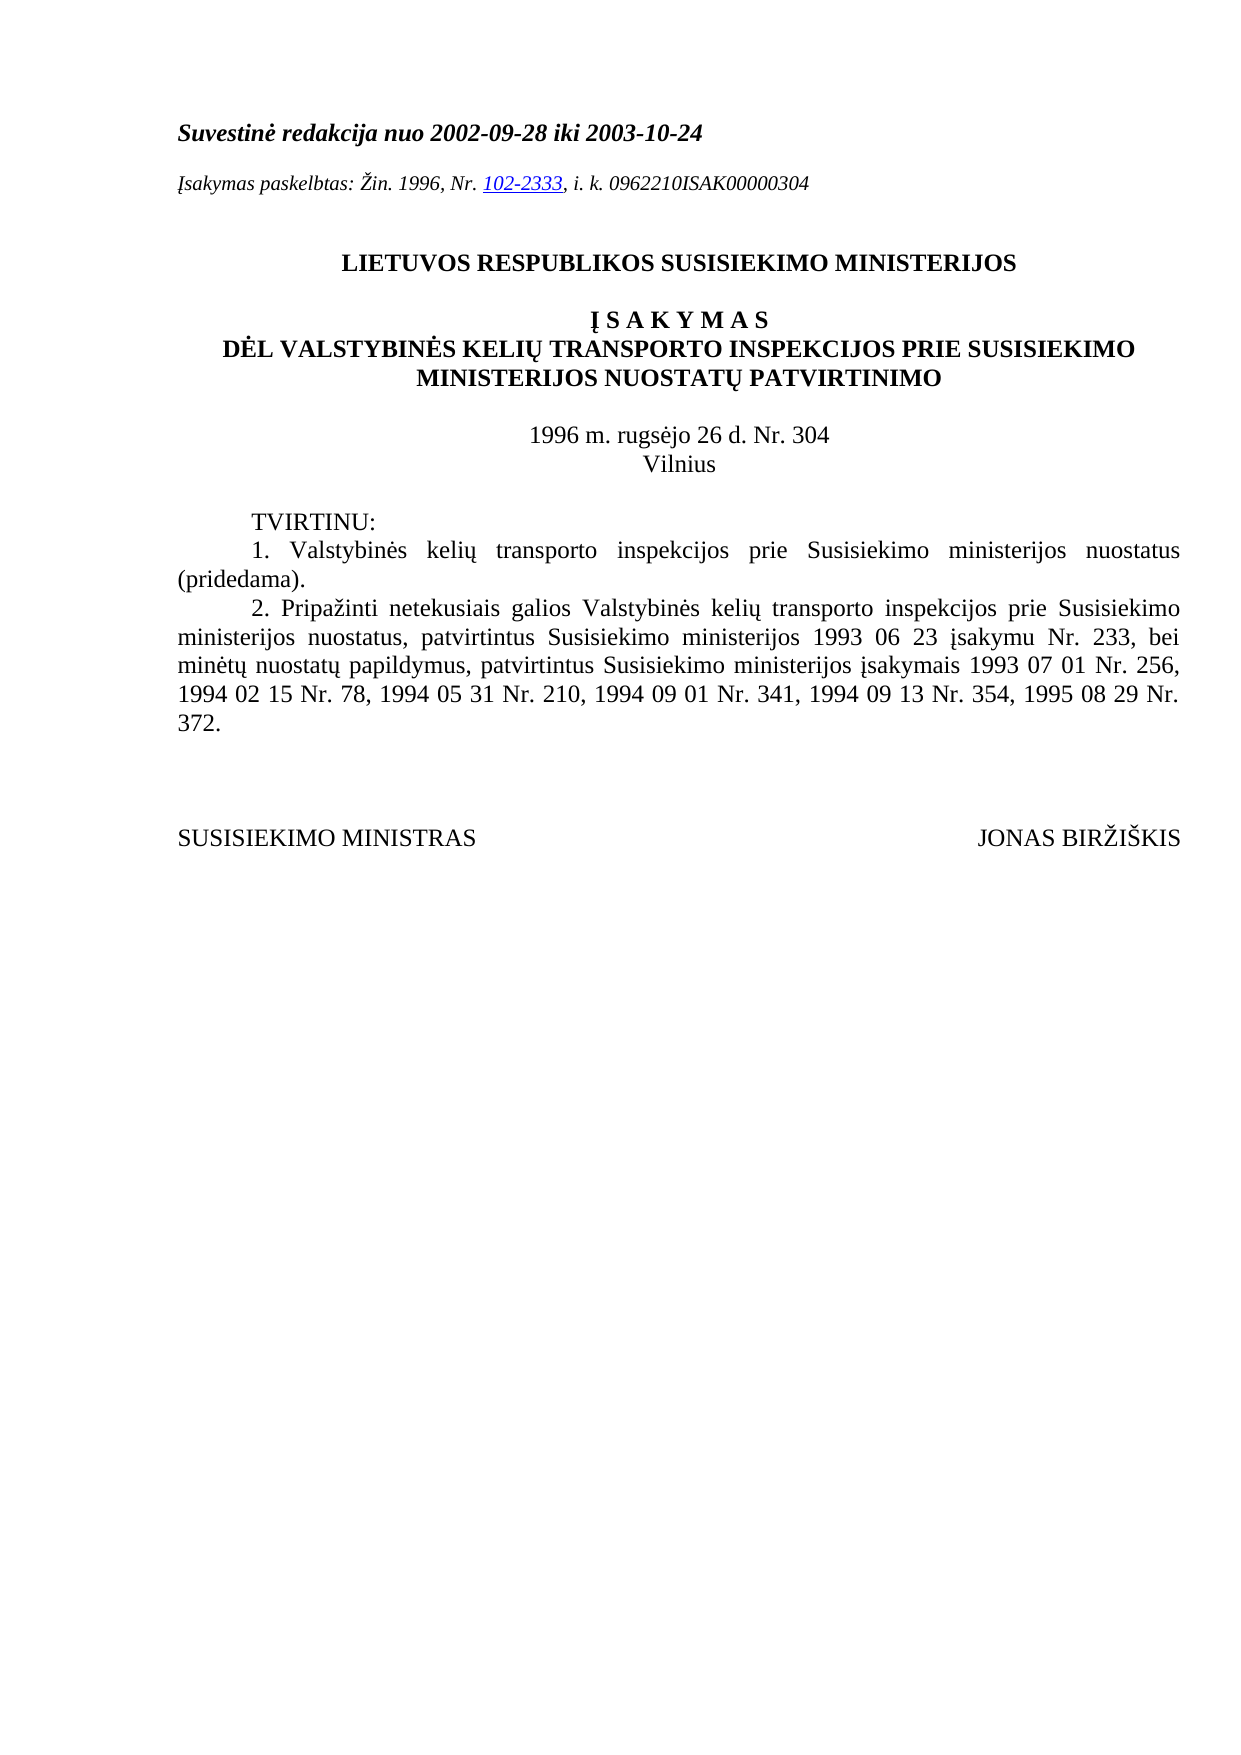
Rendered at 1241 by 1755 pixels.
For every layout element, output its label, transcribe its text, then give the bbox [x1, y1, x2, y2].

text SUSISIEKIMO MINISTRAS JONAS BIRŽIŠKIS [177, 823, 1181, 852]
text Į S A K Y M A S [177, 305, 1181, 334]
text Įsakymas paskelbtas: Žin. 1996, Nr. 102-2333, i. k. 0962210ISAK00000304 [177, 171, 1181, 195]
text 1996 m. rugsėjo 26 d. Nr. 304 [177, 420, 1181, 449]
text 1. Valstybinės kelių transporto inspekcijos prie Susisiekimo ministerijos nuostatus (pridedama). [177, 535, 1181, 593]
text Vilnius [177, 449, 1181, 478]
text TVIRTINU: [177, 507, 1181, 535]
text LIETUVOS RESPUBLIKOS SUSISIEKIMO MINISTERIJOS [177, 248, 1181, 277]
text DĖL VALSTYBINĖS KELIŲ TRANSPORTO INSPEKCIJOS PRIE SUSISIEKIMO MINISTERIJOS NUOSTATŲ PATVIRTINIMO [177, 334, 1181, 392]
text 2. Pripažinti netekusiais galios Valstybinės kelių transporto inspekcijos prie Susisiekimo ministerijos nuostatus, patvirtintus Susisiekimo ministerijos 1993 06 23 įsakymu Nr. 233, bei minėtų nuostatų papildymus, patvirtintus Susisiekimo ministerijos įsakymais 1993 07 01 Nr. 256, 1994 02 15 Nr. 78, 1994 05 31 Nr. 210, 1994 09 01 Nr. 341, 1994 09 13 Nr. 354, 1995 08 29 Nr. 372. [177, 593, 1181, 737]
text Suvestinė redakcija nuo 2002-09-28 iki 2003-10-24 [177, 118, 1181, 147]
